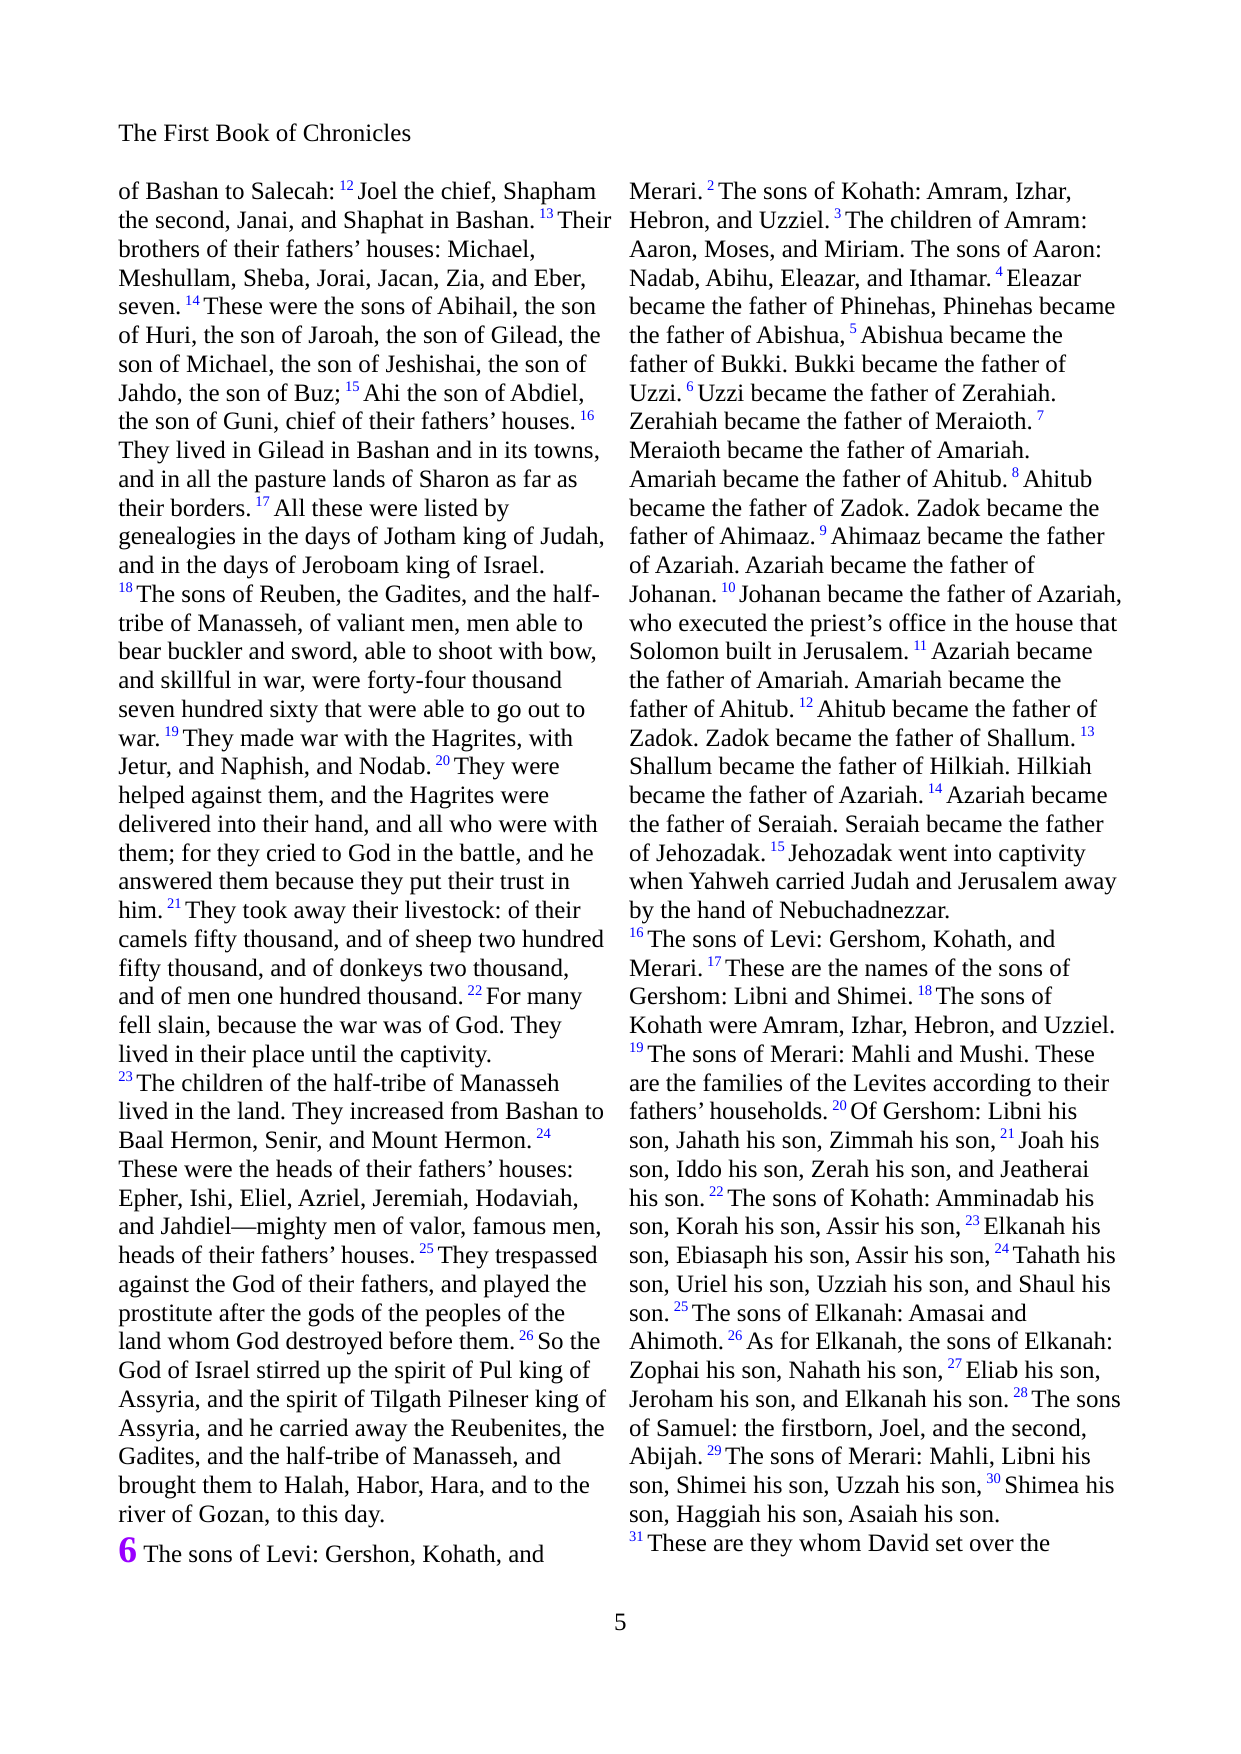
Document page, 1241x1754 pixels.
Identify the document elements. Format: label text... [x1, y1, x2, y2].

text 18 The sons of Reuben, the Gadites, and the half-tribe of Manasseh, of valiant men, men able to bear buckler and sword, able to shoot with bow, and skillful in war, were forty-four thousand seven hundred sixty that were able to go out to war. 19 They made war with the Hagrites, with Jetur, and Naphish, and Nodab. 20 They were helped against them, and the Hagrites were delivered into their hand, and all who were with them; for they cried to God in the battle, and he answered them because they put their trust in him. 21 They took away their livestock: of their camels fifty thousand, and of sheep two hundred fifty thousand, and of donkeys two thousand, and of men one hundred thousand. 22 For many fell slain, because the war was of God. They lived in their place until the captivity. [118, 579, 611, 1068]
text 23 The children of the half-tribe of Manasseh lived in the land. They increased from Bashan to Baal Hermon, Senir, and Mount Hermon. 24 These were the heads of their fathers’ houses: Epher, Ishi, Eliel, Azriel, Jeremiah, Hodaviah, and Jahdiel—mighty men of valor, famous men, heads of their fathers’ houses. 25 They trespassed against the God of their fathers, and played the prostitute after the gods of the peoples of the land whom God destroyed before them. 26 So the God of Israel stirred up the spirit of Pul king of Assyria, and the spirit of Tilgath Pilneser king of Assyria, and he carried away the Reubenites, the Gadites, and the half-tribe of Manasseh, and brought them to Halah, Habor, Hara, and to the river of Gozan, to this day. [118, 1068, 611, 1528]
text of Bashan to Salecah: 12 Joel the chief, Shapham the second, Janai, and Shaphat in Bashan. 13 Their brothers of their fathers’ houses: Michael, Meshullam, Sheba, Jorai, Jacan, Zia, and Eber, seven. 14 These were the sons of Abihail, the son of Huri, the son of Jaroah, the son of Gilead, the son of Michael, the son of Jeshishai, the son of Jahdo, the son of Buz; 15 Ahi the son of Abdiel, the son of Guni, chief of their fathers’ houses. 16 They lived in Gilead in Bashan and in its towns, and in all the pasture lands of Sharon as far as their borders. 17 All these were listed by genealogies in the days of Jotham king of Judah, and in the days of Jeroboam king of Israel. [118, 176, 611, 579]
text 6 The sons of Levi: Gershon, Kohath, and [118, 1528, 611, 1571]
text Merari. 2 The sons of Kohath: Amram, Izhar, Hebron, and Uzziel. 3 The children of Amram: Aaron, Moses, and Miriam. The sons of Aaron: Nadab, Abihu, Eleazar, and Ithamar. 4 Eleazar became the father of Phinehas, Phinehas became the father of Abishua, 5 Abishua became the father of Bukki. Bukki became the father of Uzzi. 6 Uzzi became the father of Zerahiah. Zerahiah became the father of Meraioth. 7 Meraioth became the father of Amariah. Amariah became the father of Ahitub. 8 Ahitub became the father of Zadok. Zadok became the father of Ahimaaz. 9 Ahimaaz became the father of Azariah. Azariah became the father of Johanan. 10 Johanan became the father of Azariah, who executed the priest’s office in the house that Solomon built in Jerusalem. 11 Azariah became the father of Amariah. Amariah became the father of Ahitub. 12 Ahitub became the father of Zadok. Zadok became the father of Shallum. 13 Shallum became the father of Hilkiah. Hilkiah became the father of Azariah. 14 Azariah became the father of Seraiah. Seraiah became the father of Jehozadak. 15 Jehozadak went into captivity when Yahweh carried Judah and Jerusalem away by the hand of Nebuchadnezzar. [629, 176, 1122, 924]
text 31 These are they whom David set over the [629, 1528, 1122, 1556]
text 16 The sons of Levi: Gershom, Kohath, and Merari. 17 These are the names of the sons of Gershom: Libni and Shimei. 18 The sons of Kohath were Amram, Izhar, Hebron, and Uzziel. 19 The sons of Merari: Mahli and Mushi. These are the families of the Levites according to their fathers’ households. 20 Of Gershom: Libni his son, Jahath his son, Zimmah his son, 21 Joah his son, Iddo his son, Zerah his son, and Jeatherai his son. 22 The sons of Kohath: Amminadab his son, Korah his son, Assir his son, 23 Elkanah his son, Ebiasaph his son, Assir his son, 24 Tahath his son, Uriel his son, Uzziah his son, and Shaul his son. 25 The sons of Elkanah: Amasai and Ahimoth. 26 As for Elkanah, the sons of Elkanah: Zophai his son, Nahath his son, 27 Eliab his son, Jeroham his son, and Elkanah his son. 28 The sons of Samuel: the firstborn, Joel, and the second, Abijah. 29 The sons of Merari: Mahli, Libni his son, Shimei his son, Uzzah his son, 30 Shimea his son, Haggiah his son, Asaiah his son. [629, 924, 1122, 1528]
